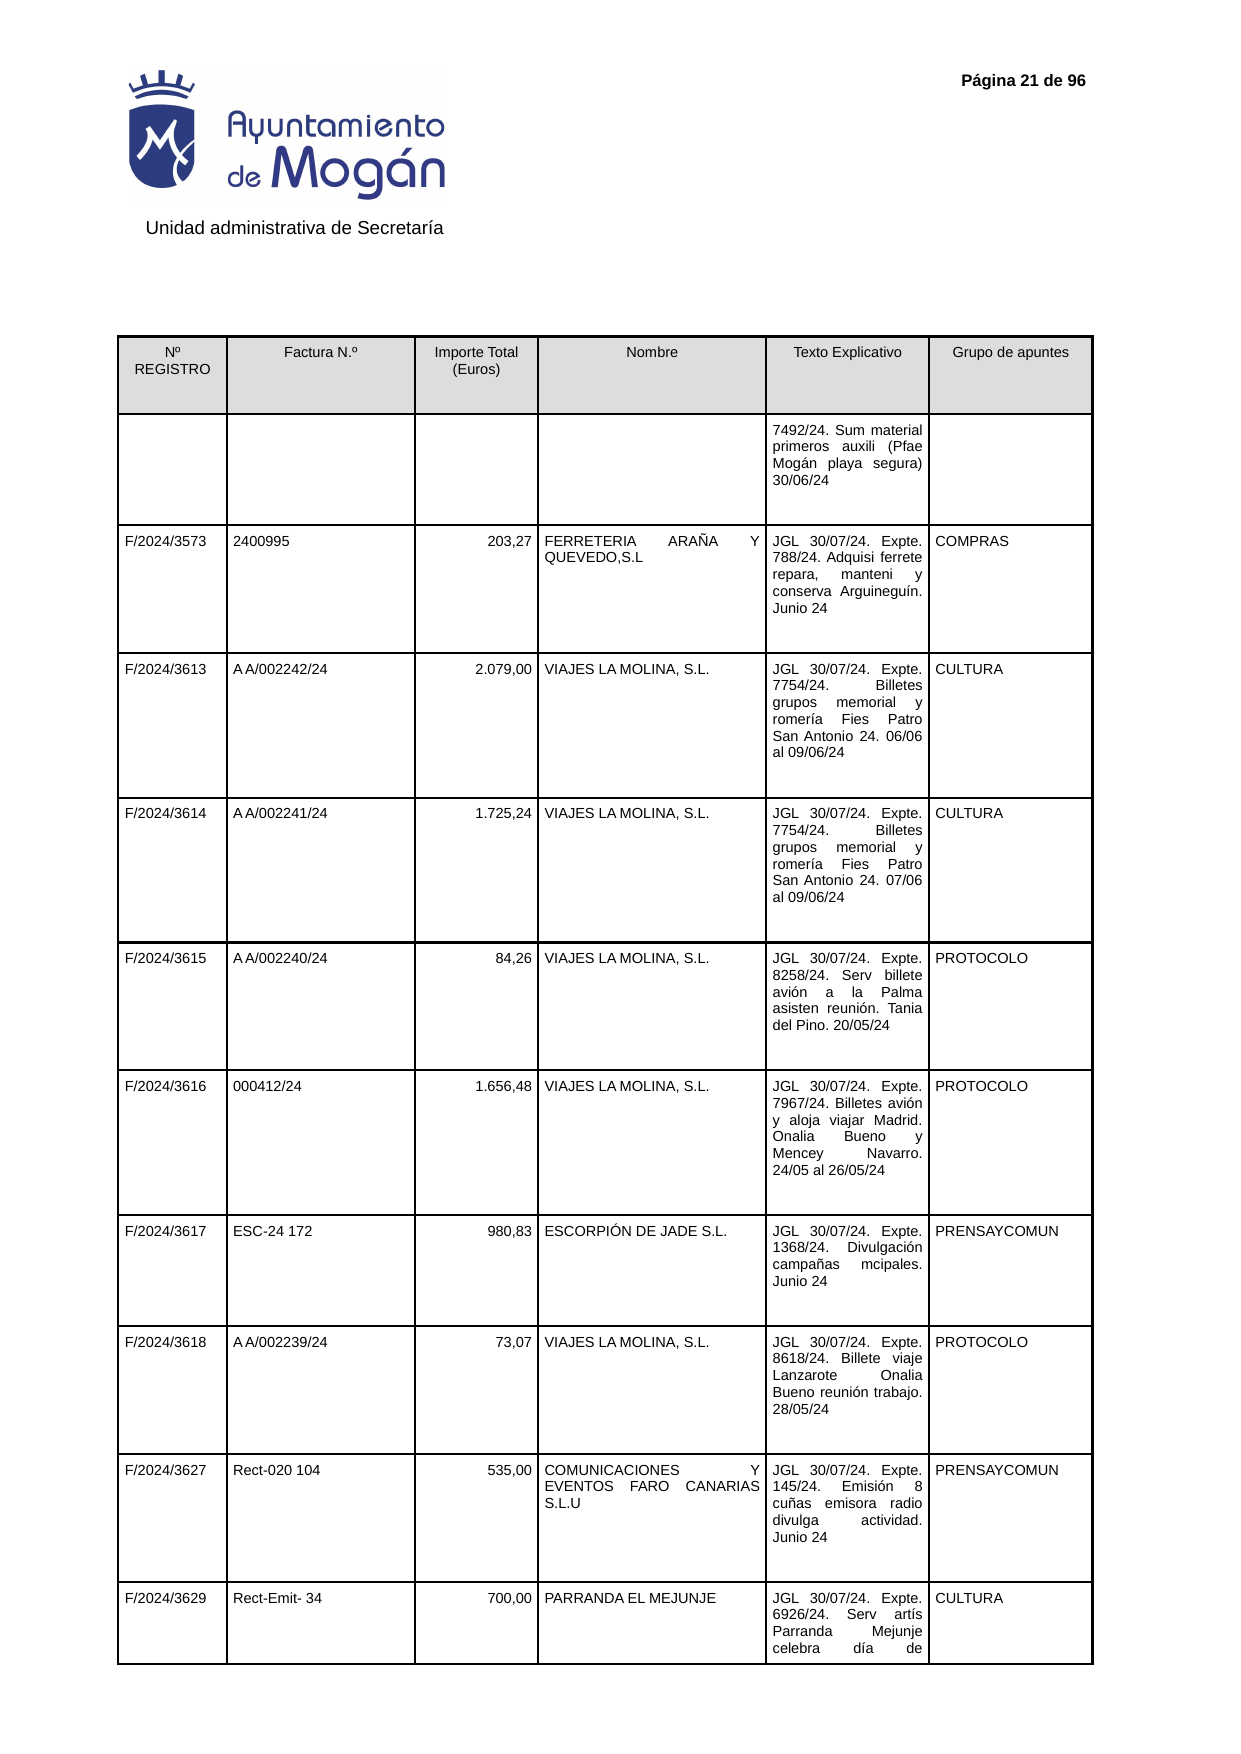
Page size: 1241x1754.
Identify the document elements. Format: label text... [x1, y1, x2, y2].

table_cell 000412/24 [228, 1071, 414, 1214]
table_cell PRENSAYCOMUN [930, 1455, 1091, 1581]
table_cell JGL 30/07/24. Expte. 7967/24. Billetes avión y aloja viajar Madrid. Onalia Bueno y Mencey Navarro. 24/05 al 26/05/24 [767, 1071, 928, 1214]
table_cell PARRANDA EL MEJUNJE [539, 1583, 765, 1663]
table_cell F/2024/3615 [119, 944, 226, 1069]
table_cell F/2024/3617 [119, 1216, 226, 1325]
table_header Grupo de apuntes [930, 338, 1091, 413]
table_cell COMPRAS [930, 526, 1091, 652]
table_cell 980,83 [416, 1216, 537, 1325]
table_cell F/2024/3629 [119, 1583, 226, 1663]
table_cell ESC-24 172 [228, 1216, 414, 1325]
table_cell FERRETERIA ARAÑA Y QUEVEDO,S.L [539, 526, 765, 652]
table_header Nº REGISTRO [119, 338, 226, 413]
table_cell 7492/24. Sum material primeros auxili (Pfae Mogán playa segura) 30/06/24 [767, 415, 928, 524]
table_cell JGL 30/07/24. Expte. 788/24. Adquisi ferrete repara, manteni y conserva Arguineguín. Junio 24 [767, 526, 928, 652]
table_cell 73,07 [416, 1327, 537, 1453]
table_cell 535,00 [416, 1455, 537, 1581]
picture [128, 70, 445, 206]
table_cell F/2024/3618 [119, 1327, 226, 1453]
table_cell CULTURA [930, 1583, 1091, 1663]
table_header Nombre [539, 338, 765, 413]
table_cell VIAJES LA MOLINA, S.L. [539, 799, 765, 941]
table_cell 84,26 [416, 944, 537, 1069]
table_cell F/2024/3613 [119, 654, 226, 797]
table_cell 1.725,24 [416, 799, 537, 941]
table_cell COMUNICACIONES Y EVENTOS FARO CANARIAS S.L.U [539, 1455, 765, 1581]
table_cell 700,00 [416, 1583, 537, 1663]
table_cell VIAJES LA MOLINA, S.L. [539, 654, 765, 797]
table_cell 2.079,00 [416, 654, 537, 797]
table_cell PROTOCOLO [930, 944, 1091, 1069]
table_cell [228, 415, 414, 524]
table_cell ESCORPIÓN DE JADE S.L. [539, 1216, 765, 1325]
table_header Factura N.º [228, 338, 414, 413]
table_cell [930, 415, 1091, 524]
table_cell JGL 30/07/24. Expte. 7754/24. Billetes grupos memorial y romería Fies Patro San Antonio 24. 06/06 al 09/06/24 [767, 654, 928, 797]
table_cell A A/002242/24 [228, 654, 414, 797]
table_cell JGL 30/07/24. Expte. 1368/24. Divulgación campañas mcipales. Junio 24 [767, 1216, 928, 1325]
table_cell A A/002239/24 [228, 1327, 414, 1453]
table_cell Rect-Emit- 34 [228, 1583, 414, 1663]
table_cell 1.656,48 [416, 1071, 537, 1214]
table_cell JGL 30/07/24. Expte. 8618/24. Billete viaje Lanzarote Onalia Bueno reunión trabajo. 28/05/24 [767, 1327, 928, 1453]
table_cell VIAJES LA MOLINA, S.L. [539, 944, 765, 1069]
table_cell F/2024/3627 [119, 1455, 226, 1581]
table_cell [119, 415, 226, 524]
table_cell PRENSAYCOMUN [930, 1216, 1091, 1325]
table_cell F/2024/3616 [119, 1071, 226, 1214]
table_cell VIAJES LA MOLINA, S.L. [539, 1071, 765, 1214]
table_cell CULTURA [930, 654, 1091, 797]
table_cell PROTOCOLO [930, 1327, 1091, 1453]
table_cell F/2024/3614 [119, 799, 226, 941]
table_header Importe Total (Euros) [416, 338, 537, 413]
table_cell [416, 415, 537, 524]
table_cell A A/002240/24 [228, 944, 414, 1069]
table_header Texto Explicativo [767, 338, 928, 413]
table_cell PROTOCOLO [930, 1071, 1091, 1214]
table_cell JGL 30/07/24. Expte. 7754/24. Billetes grupos memorial y romería Fies Patro San Antonio 24. 07/06 al 09/06/24 [767, 799, 928, 941]
table_cell A A/002241/24 [228, 799, 414, 941]
table_cell F/2024/3573 [119, 526, 226, 652]
table_cell [539, 415, 765, 524]
table_cell JGL 30/07/24. Expte. 145/24. Emisión 8 cuñas emisora radio divulga actividad. Junio 24 [767, 1455, 928, 1581]
table_cell VIAJES LA MOLINA, S.L. [539, 1327, 765, 1453]
table_cell CULTURA [930, 799, 1091, 941]
table_cell 203,27 [416, 526, 537, 652]
table_cell Rect-020 104 [228, 1455, 414, 1581]
table_cell JGL 30/07/24. Expte. 8258/24. Serv billete avión a la Palma asisten reunión. Tania del Pino. 20/05/24 [767, 944, 928, 1069]
table_cell JGL 30/07/24. Expte. 6926/24. Serv artís Parranda Mejunje celebra día de [767, 1583, 928, 1663]
table_cell 2400995 [228, 526, 414, 652]
